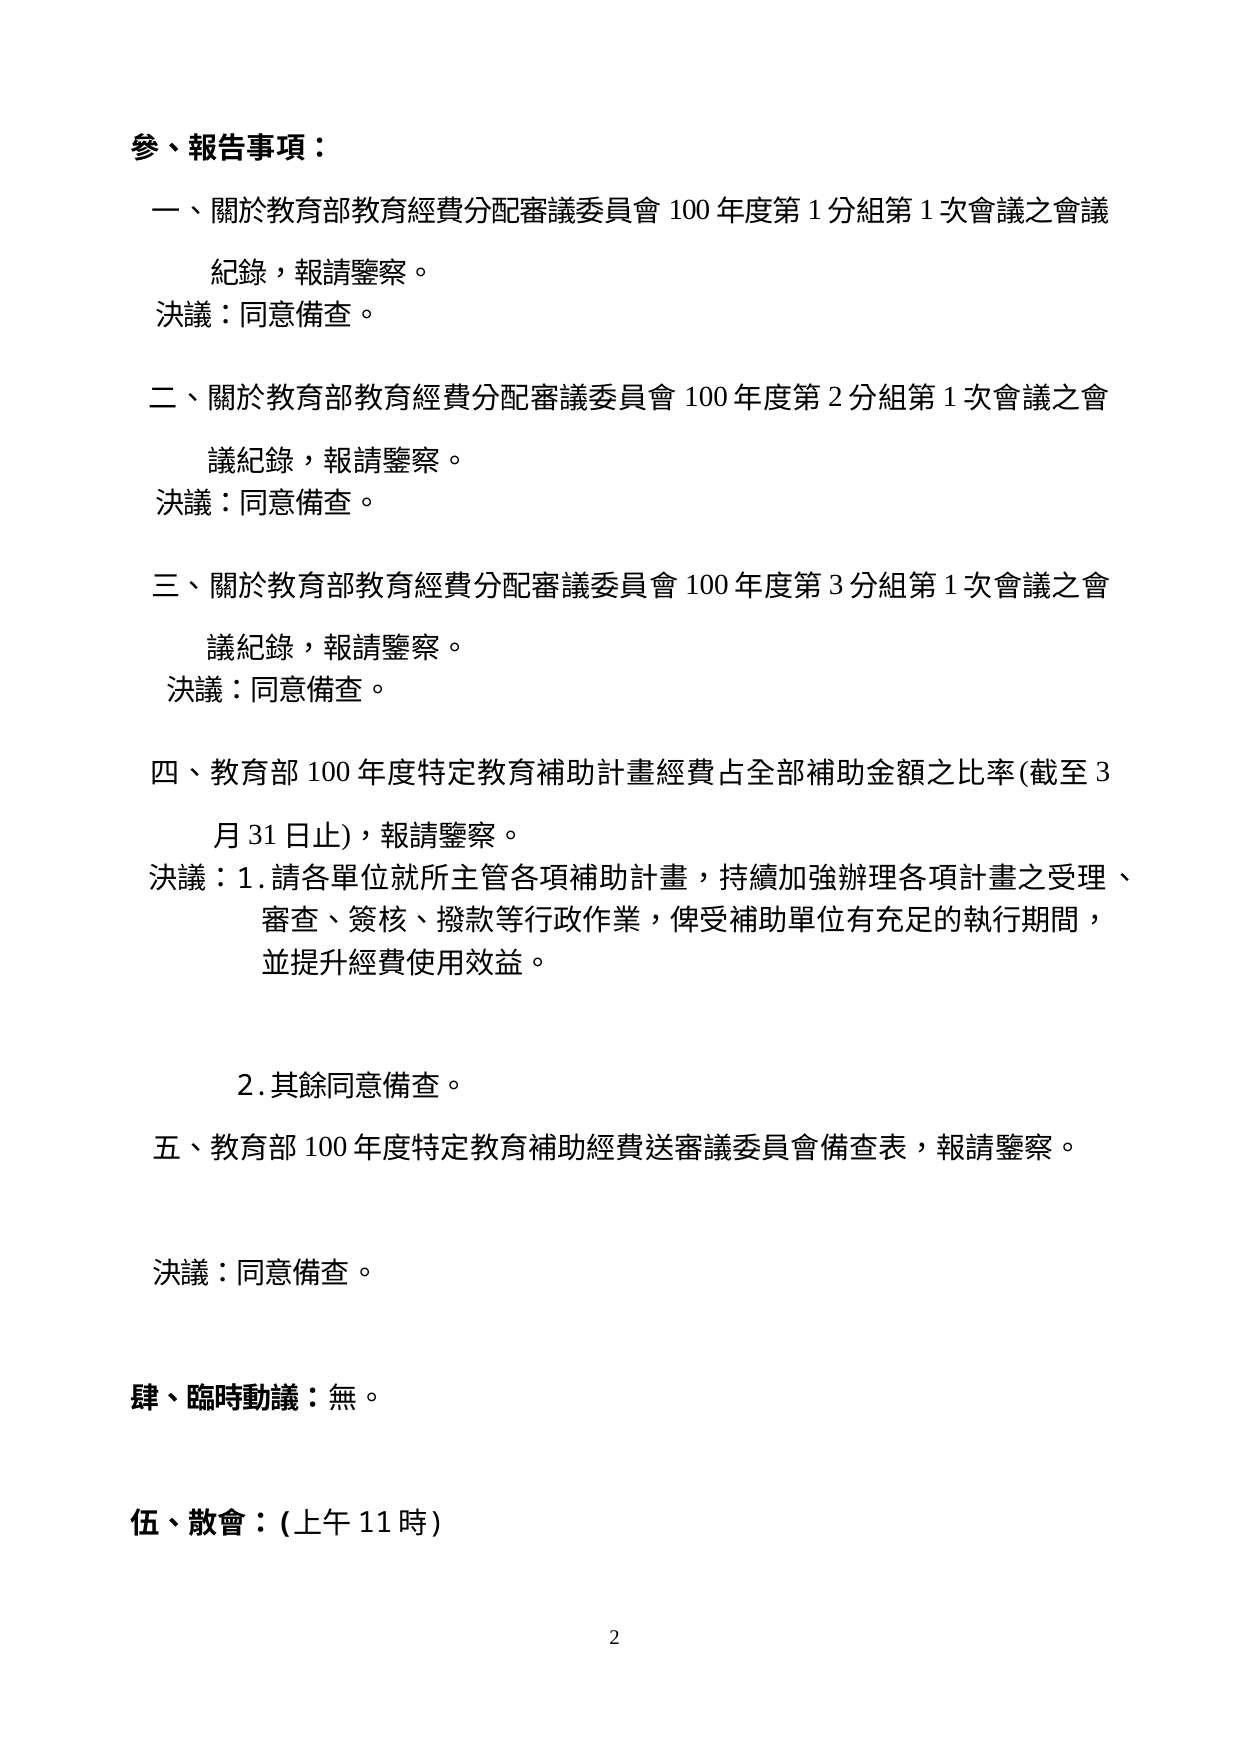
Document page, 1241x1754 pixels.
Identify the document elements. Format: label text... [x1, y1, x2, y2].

text 一、關於教育部教育經費分配審議委員會100年度第1分組第1次會議之會議紀錄，報請鑒察。 [152, 167, 1110, 292]
text 2.其餘同意備查。 [236, 1042, 1110, 1104]
text 伍、散會：(上午11時) [130, 1479, 1110, 1542]
text 決議：同意備查。 [152, 1229, 1110, 1292]
text 決議：同意備查。 [148, 667, 1110, 709]
text 三、關於教育部教育經費分配審議委員會100年度第3分組第1次會議之會議紀錄，報請鑒察。 [151, 542, 1110, 667]
text 決議：1.請各單位就所主管各項補助計畫，持續加強辦理各項計畫之受理、審查、簽核、撥款等行政作業，俾受補助單位有充足的執行期間，並提升經費使用效益。 [148, 854, 1110, 981]
text 決議：同意備查。 [155, 479, 1110, 522]
text 五、教育部100年度特定教育補助經費送審議委員會備查表，報請鑒察。 [152, 1104, 1110, 1167]
text 決議：同意備查。 [155, 292, 1110, 334]
text 參、報告事項： [130, 104, 1110, 167]
text 肆、臨時動議：無。 [130, 1354, 1110, 1417]
text 四、教育部100年度特定教育補助計畫經費占全部補助金額之比率(截至3月31日止)，報請鑒察。 [150, 729, 1110, 854]
text 二、關於教育部教育經費分配審議委員會100年度第2分組第1次會議之會議紀錄，報請鑒察。 [148, 354, 1110, 479]
